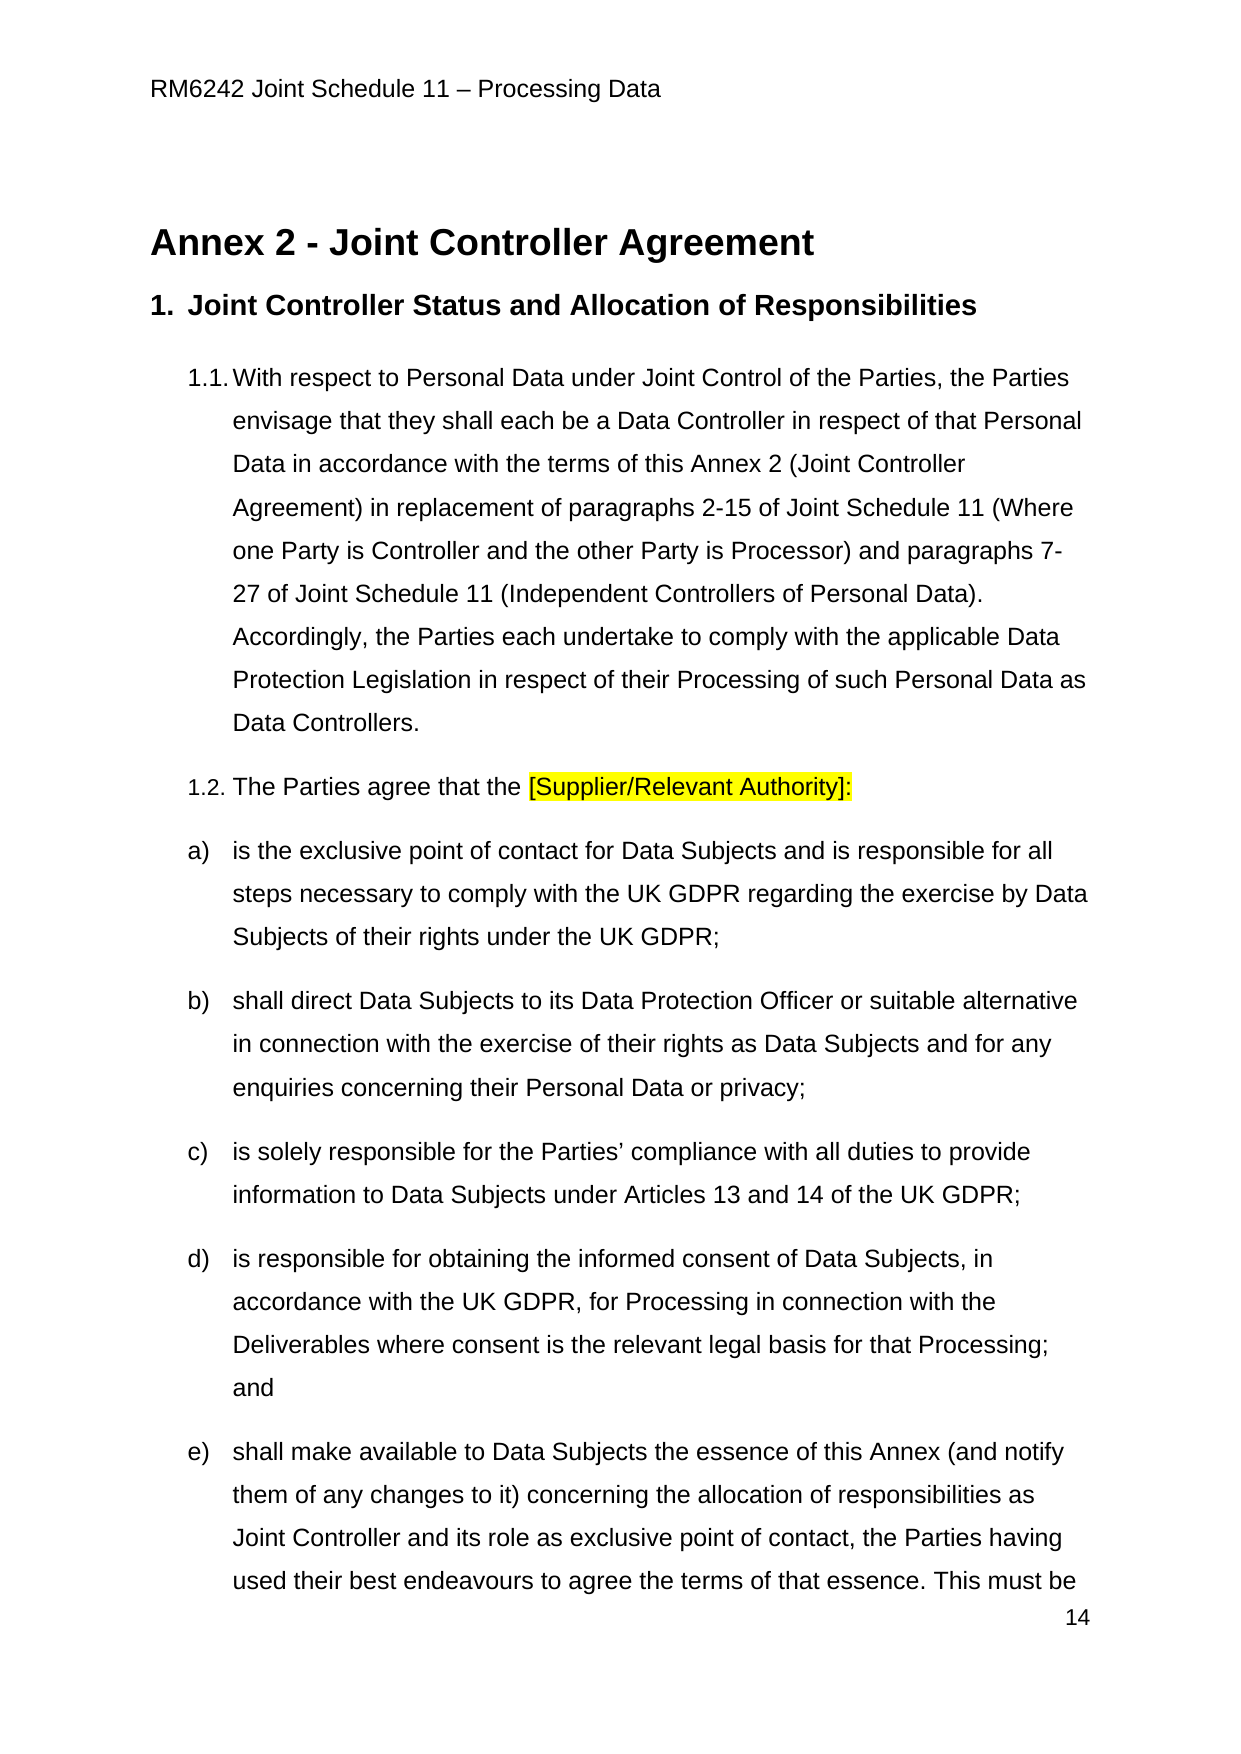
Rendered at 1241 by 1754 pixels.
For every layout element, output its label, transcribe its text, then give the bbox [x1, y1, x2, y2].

list With respect to Personal Data under Joint Control of the Parties, the Parties envisage that they shall each be a Data Controller in respect of that Personal Data in accordance with the terms of this Annex 2 (Joint Controller Agreement) in replacement of paragraphs 2-15 of Joint Schedule 11 (Where one Party is Controller and the other Party is Processor) and paragraphs 7-27 of Joint Schedule 11 (Independent Controllers of Personal Data). Accordingly, the Parties each undertake to comply with the applicable Data Protection Legislation in respect of their Processing of such Personal Data as Data Controllers. [187, 363, 1090, 737]
list The Parties agree that the [Supplier/Relevant Authority]: [187, 772, 1090, 801]
list shall direct Data Subjects to its Data Protection Officer or suitable alternative in connection with the exercise of their rights as Data Subjects and for any enquiries concerning their Personal Data or privacy; [187, 986, 1090, 1101]
list is solely responsible for the Parties’ compliance with all duties to provide information to Data Subjects under Articles 13 and 14 of the UK GDPR; [187, 1137, 1090, 1208]
subtitle Annex 2 - Joint Controller Agreement [150, 220, 1090, 263]
list shall make available to Data Subjects the essence of this Annex (and notify them of any changes to it) concerning the allocation of responsibilities as Joint Controller and its role as exclusive point of contact, the Parties having used their best endeavours to agree the terms of that essence. This must be [187, 1437, 1090, 1595]
subtitle Joint Controller Status and Allocation of Responsibilities [150, 288, 1090, 321]
list is responsible for obtaining the informed consent of Data Subjects, in accordance with the UK GDPR, for Processing in connection with the Deliverables where consent is the relevant legal basis for that Processing; and [187, 1244, 1090, 1402]
list is the exclusive point of contact for Data Subjects and is responsible for all steps necessary to comply with the UK GDPR regarding the exercise by Data Subjects of their rights under the UK GDPR; [187, 836, 1090, 951]
